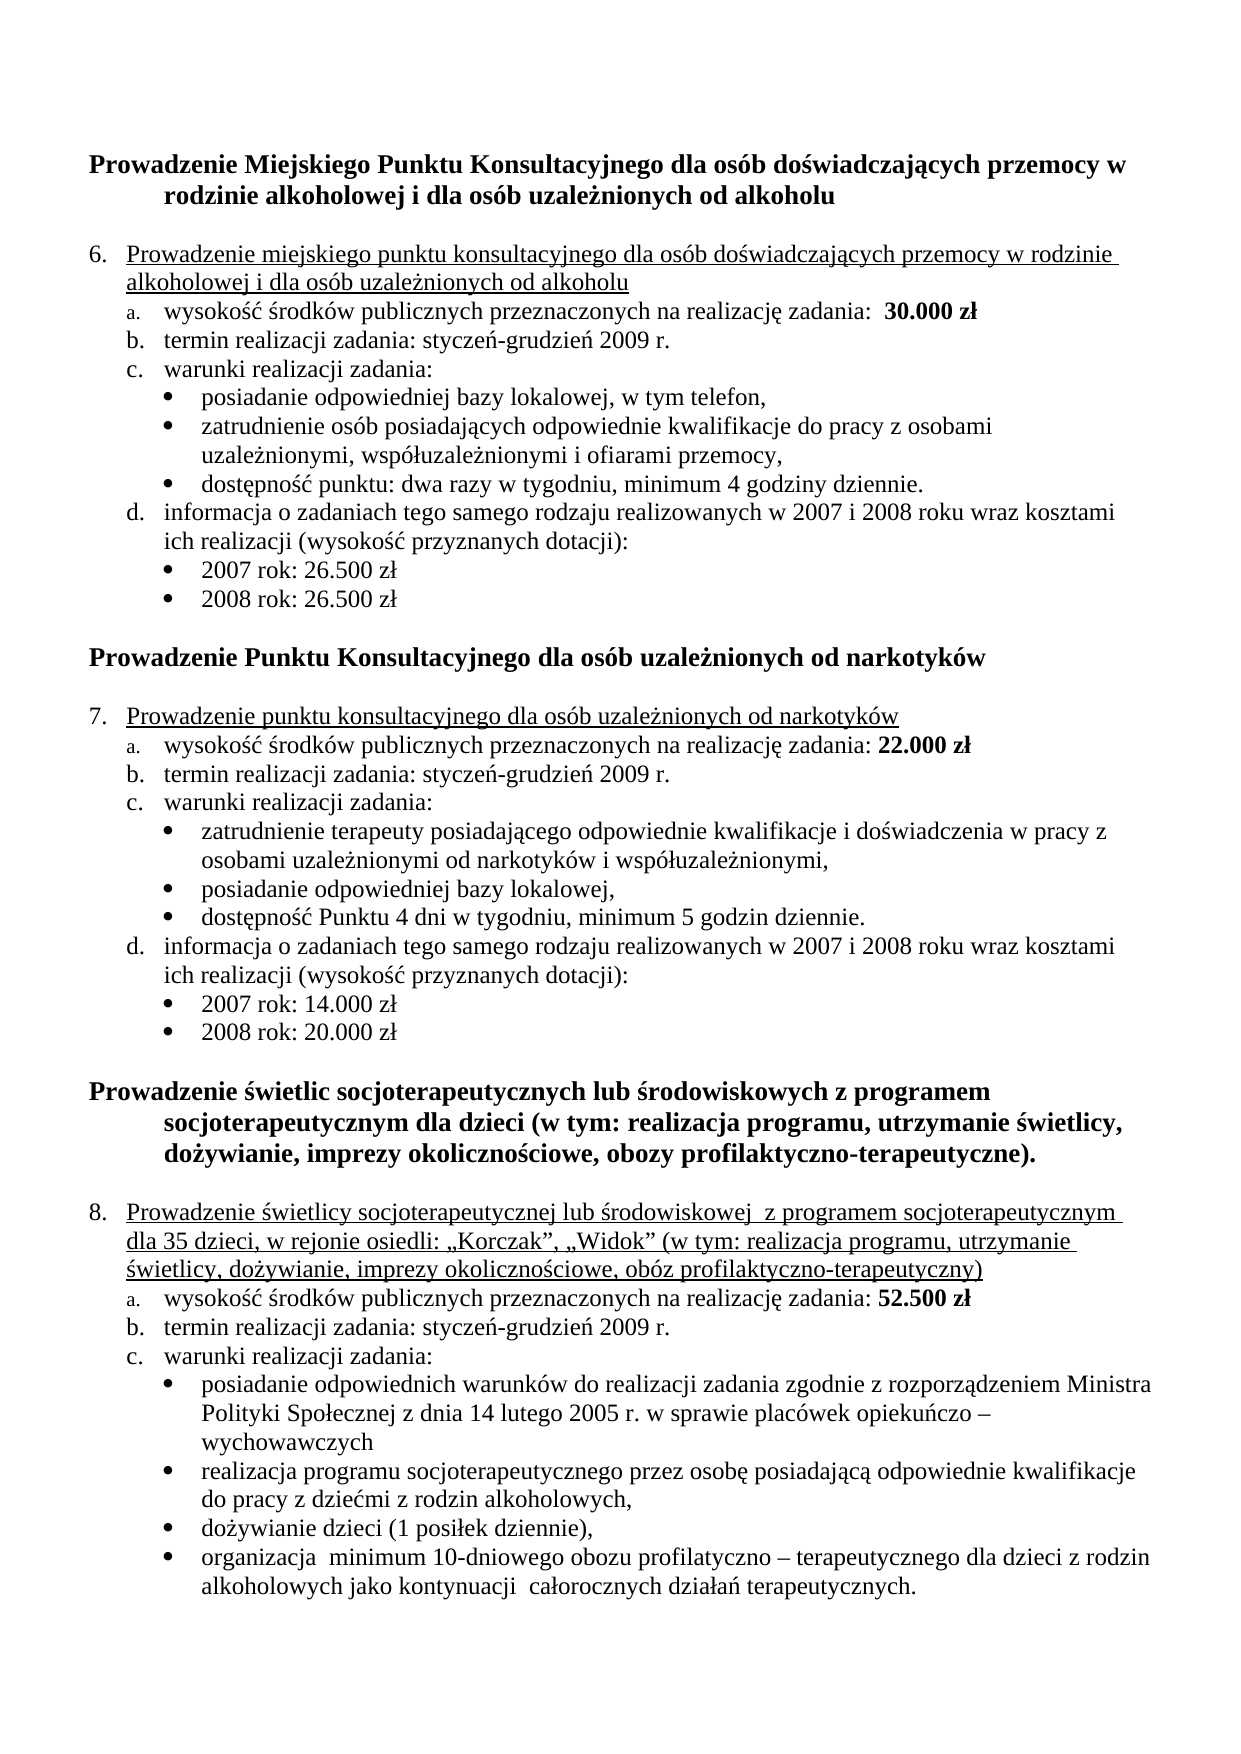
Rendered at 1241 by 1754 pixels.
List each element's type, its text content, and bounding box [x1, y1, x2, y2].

list 2008 rok: 20.000 zł [164, 1017, 1151, 1046]
text Prowadzenie Miejskiego Punktu Konsultacyjnego dla osób doświadczających przemocy w rodzinie alkoholowej i dla osób uzależnionych od alkoholu [89, 148, 1151, 210]
list Prowadzenie miejskiego punktu konsultacyjnego dla osób doświadczających przemocy w rodzinie alkoholowej i dla osób uzależnionych od alkoholu [89, 239, 1151, 296]
list 2007 rok: 26.500 zł [164, 555, 1151, 584]
list Prowadzenie świetlicy socjoterapeutycznej lub środowiskowej z programem socjoterapeutycznym dla 35 dzieci, w rejonie osiedli: „Korczak”, „Widok” (w tym: realizacja programu, utrzymanie świetlicy, dożywianie, imprezy okolicznościowe, obóz profilaktyczno-terapeutyczny) [89, 1197, 1151, 1283]
text Prowadzenie Punktu Konsultacyjnego dla osób uzależnionych od narkotyków [89, 641, 1151, 672]
list termin realizacji zadania: styczeń-grudzień 2009 r. [126, 325, 1151, 354]
list wysokość środków publicznych przeznaczonych na realizację zadania: 22.000 zł [126, 730, 1151, 759]
list zatrudnienie terapeuty posiadającego odpowiednie kwalifikacje i doświadczenia w pracy z osobami uzależnionymi od narkotyków i współuzależnionymi, [164, 816, 1151, 874]
list warunki realizacji zadania: [126, 787, 1151, 816]
list informacja o zadaniach tego samego rodzaju realizowanych w 2007 i 2008 roku wraz kosztami ich realizacji (wysokość przyznanych dotacji): [126, 931, 1151, 989]
list posiadanie odpowiedniej bazy lokalowej, [164, 874, 1151, 902]
list 2008 rok: 26.500 zł [164, 584, 1151, 612]
list posiadanie odpowiedniej bazy lokalowej, w tym telefon, [164, 382, 1151, 411]
list 2007 rok: 14.000 zł [164, 989, 1151, 1017]
list posiadanie odpowiednich warunków do realizacji zadania zgodnie z rozporządzeniem Ministra Polityki Społecznej z dnia 14 lutego 2005 r. w sprawie placówek opiekuńczo – wychowawczych [164, 1369, 1151, 1456]
list dostępność Punktu 4 dni w tygodniu, minimum 5 godzin dziennie. [164, 902, 1151, 931]
list termin realizacji zadania: styczeń-grudzień 2009 r. [126, 759, 1151, 787]
list wysokość środków publicznych przeznaczonych na realizację zadania: 52.500 zł [126, 1283, 1151, 1312]
list dożywianie dzieci (1 posiłek dziennie), [164, 1513, 1151, 1542]
list informacja o zadaniach tego samego rodzaju realizowanych w 2007 i 2008 roku wraz kosztami ich realizacji (wysokość przyznanych dotacji): [126, 497, 1151, 555]
list warunki realizacji zadania: [126, 1341, 1151, 1369]
list termin realizacji zadania: styczeń-grudzień 2009 r. [126, 1312, 1151, 1341]
list Prowadzenie punktu konsultacyjnego dla osób uzależnionych od narkotyków [89, 701, 1151, 730]
list realizacja programu socjoterapeutycznego przez osobę posiadającą odpowiednie kwalifikacje do pracy z dziećmi z rodzin alkoholowych, [164, 1456, 1151, 1513]
list wysokość środków publicznych przeznaczonych na realizację zadania: 30.000 zł [126, 296, 1151, 325]
text Prowadzenie świetlic socjoterapeutycznych lub środowiskowych z programem socjoterapeutycznym dla dzieci (w tym: realizacja programu, utrzymanie świetlicy, dożywianie, imprezy okolicznościowe, obozy profilaktyczno-terapeutyczne). [89, 1075, 1151, 1168]
list zatrudnienie osób posiadających odpowiednie kwalifikacje do pracy z osobami uzależnionymi, współuzależnionymi i ofiarami przemocy, [164, 411, 1151, 469]
list organizacja minimum 10-dniowego obozu profilatyczno – terapeutycznego dla dzieci z rodzin alkoholowych jako kontynuacji całorocznych działań terapeutycznych. [164, 1542, 1151, 1599]
list dostępność punktu: dwa razy w tygodniu, minimum 4 godziny dziennie. [164, 469, 1151, 497]
list warunki realizacji zadania: [126, 354, 1151, 382]
